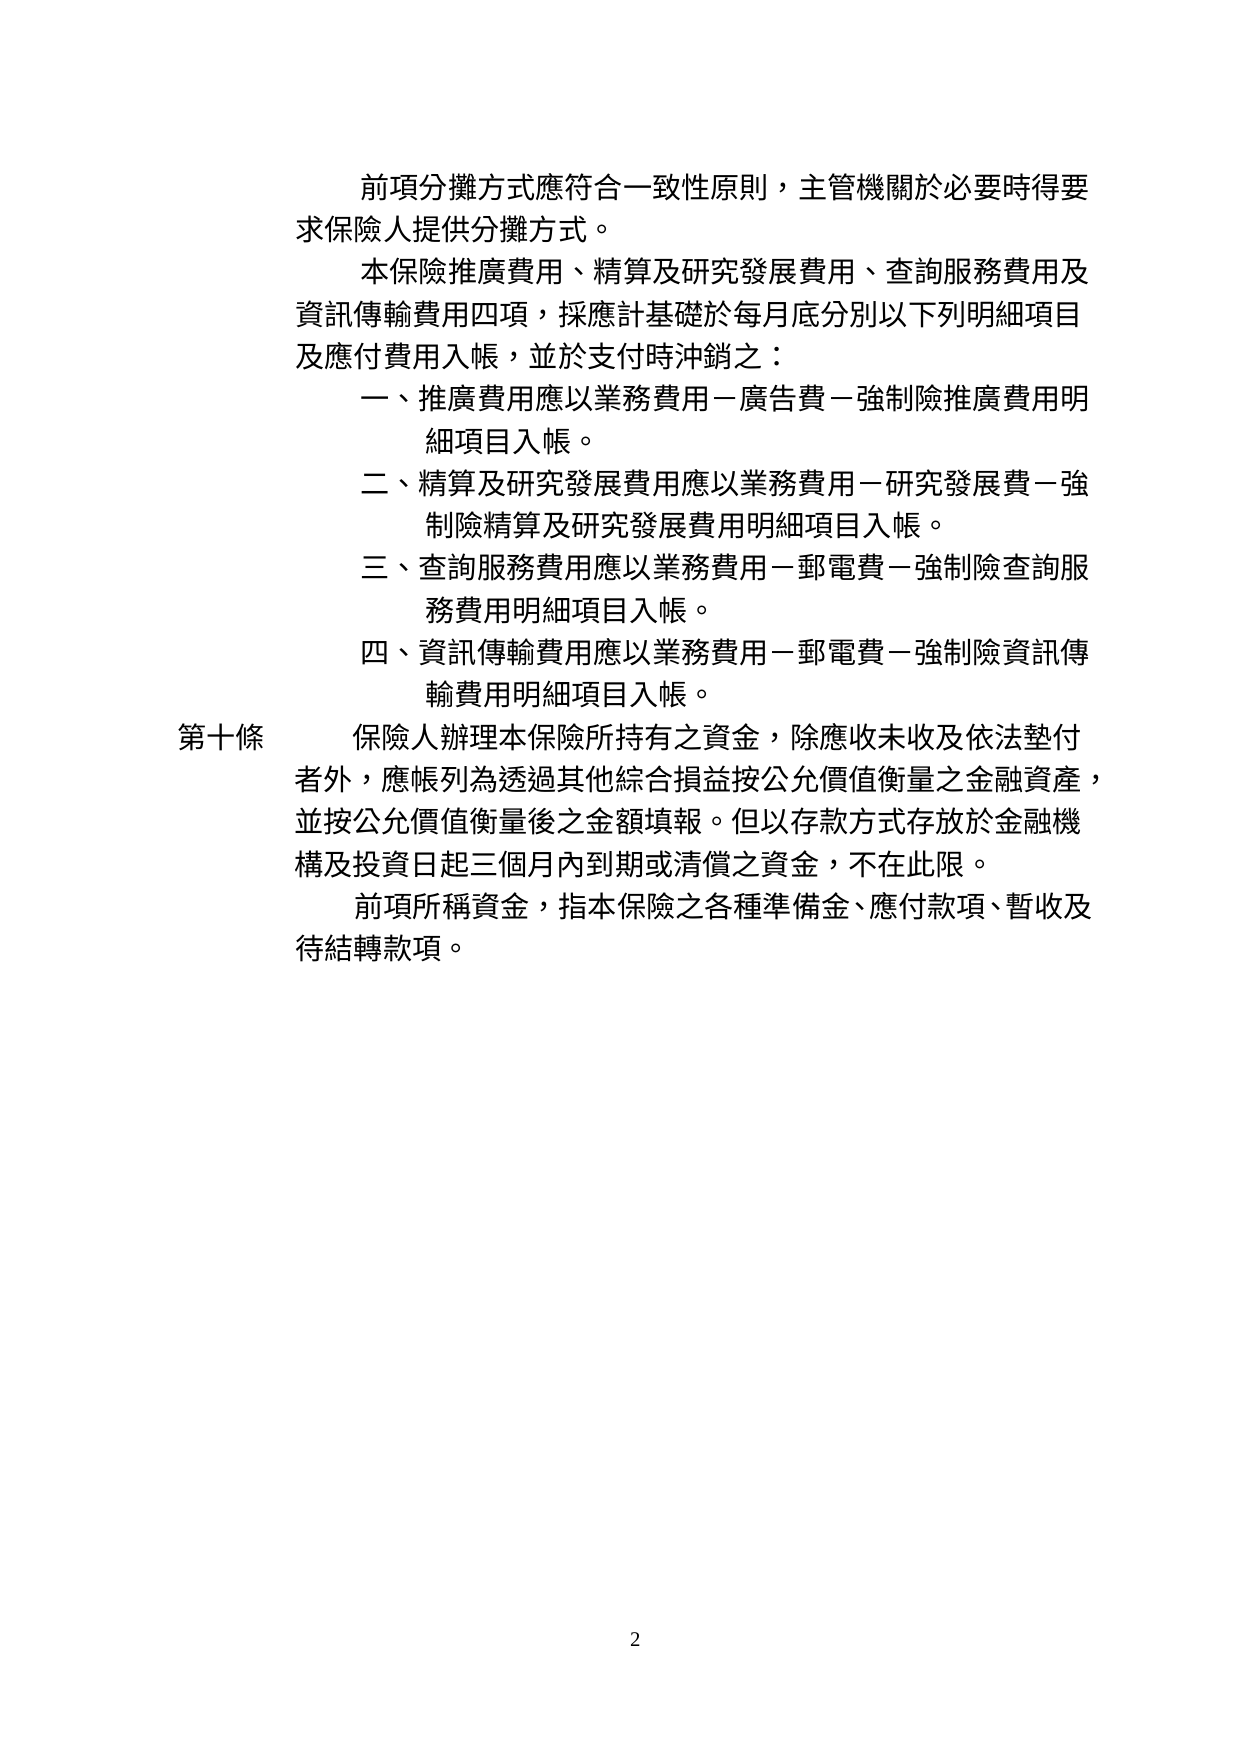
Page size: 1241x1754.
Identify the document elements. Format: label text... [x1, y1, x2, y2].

text 三、查詢服務費用應以業務費用－郵電費－強制險查詢服務費用明細項目入帳。 [360, 545, 1092, 630]
text 前項分攤方式應符合一致性原則，主管機關於必要時得要求保險人提供分攤方式。 [295, 164, 1092, 249]
text 四、資訊傳輸費用應以業務費用－郵電費－強制險資訊傳輸費用明細項目入帳。 [360, 630, 1092, 714]
text 二、精算及研究發展費用應以業務費用－研究發展費－強制險精算及研究發展費用明細項目入帳。 [360, 461, 1092, 545]
text 本保險推廣費用、精算及研究發展費用、查詢服務費用及資訊傳輸費用四項，採應計基礎於每月底分別以下列明細項目及應付費用入帳，並於支付時沖銷之： [295, 249, 1092, 376]
text 一、推廣費用應以業務費用－廣告費－強制險推廣費用明細項目入帳。 [360, 376, 1092, 461]
text 前項所稱資金，指本保險之各種準備金、應付款項、暫收及待結轉款項。 [295, 883, 1092, 968]
text 第十條 保險人辦理本保險所持有之資金，除應收未收及依法墊付者外，應帳列為透過其他綜合損益按公允價值衡量之金融資產，並按公允價值衡量後之金額填報。但以存款方式存放於金融機構及投資日起三個月內到期或清償之資金，不在此限。 [177, 714, 1092, 883]
